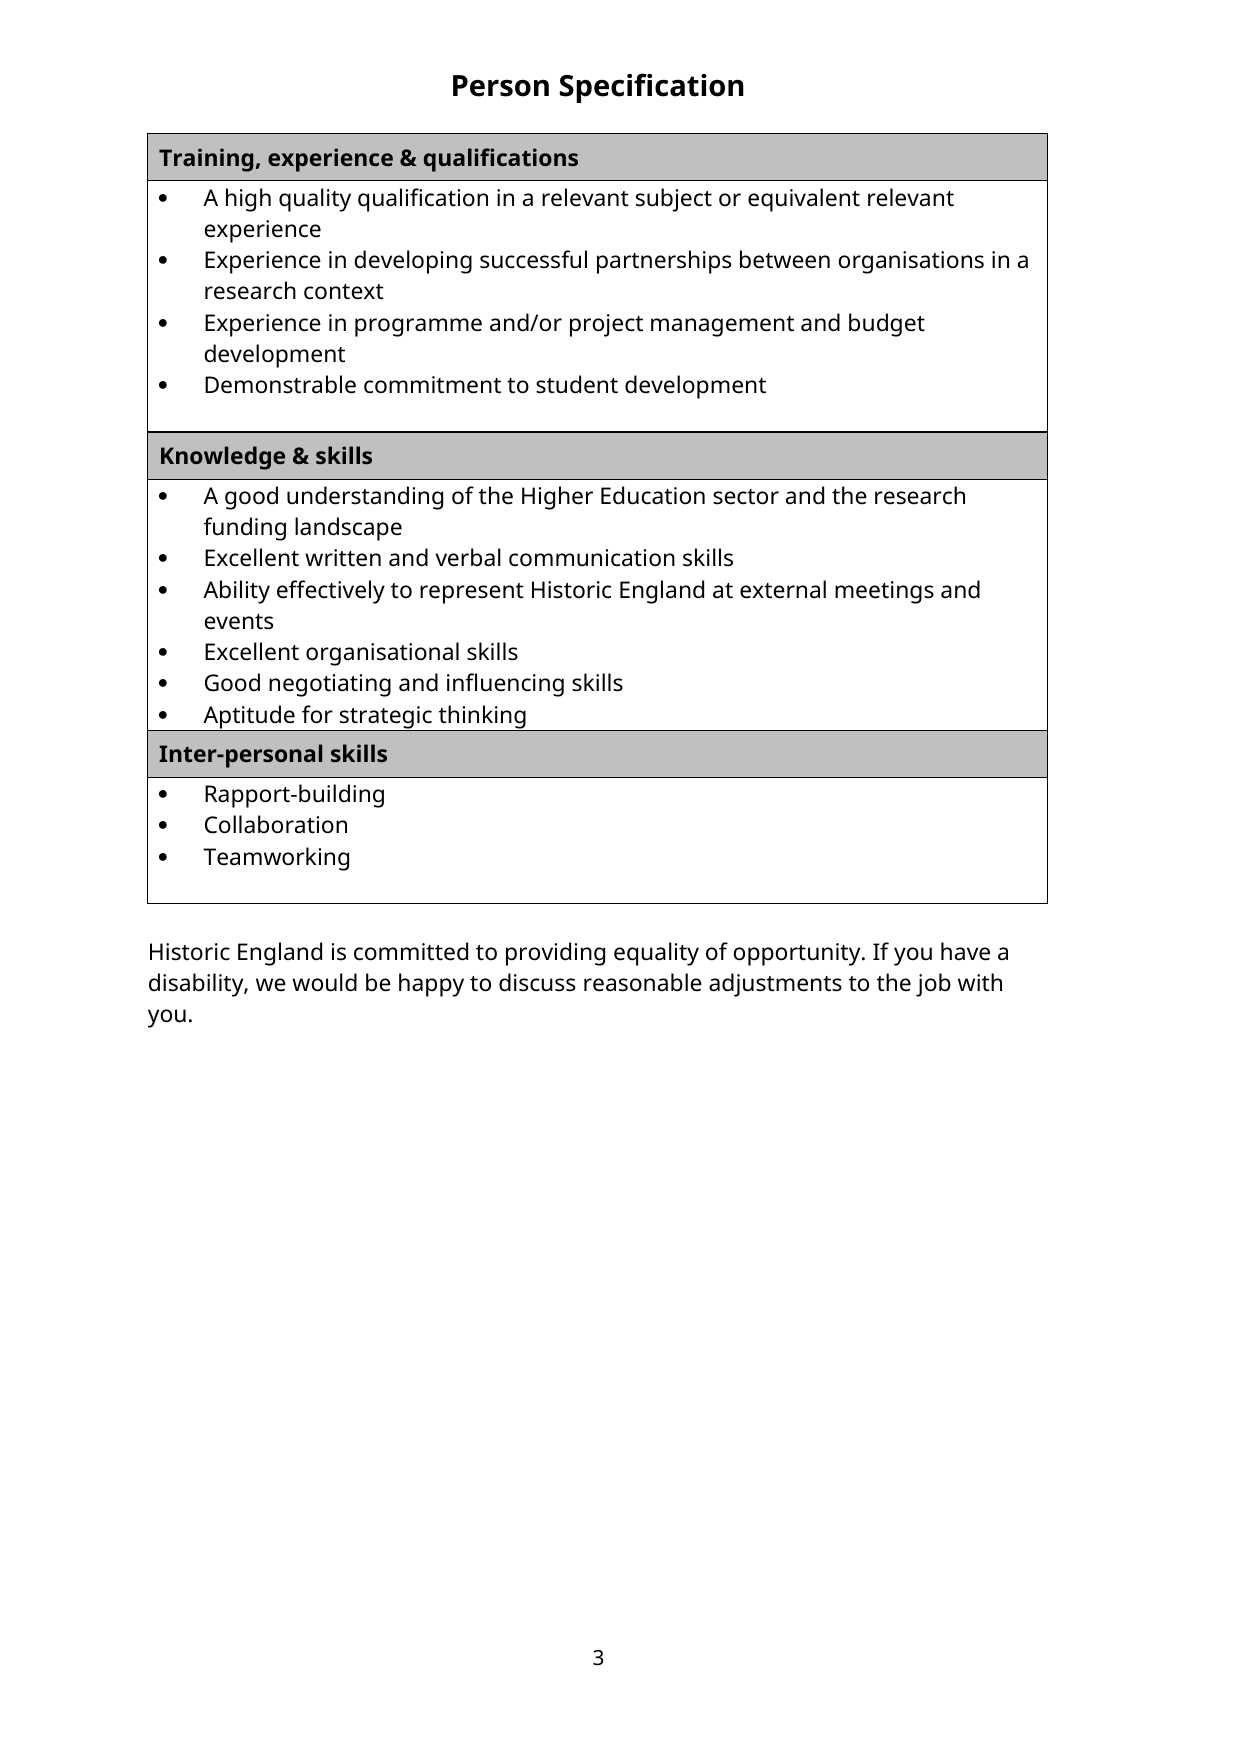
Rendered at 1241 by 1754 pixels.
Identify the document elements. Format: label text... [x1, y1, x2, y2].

table_cell [599, 731, 1047, 777]
text Historic England is committed to providing equality of opportunity. If you have a disability, we would be happy to discuss reasonable adjustments to the job with you. [148, 935, 1048, 1029]
text Person Specification [148, 65, 1048, 105]
table_header [599, 134, 1047, 180]
table_cell Inter-personal skills [148, 731, 599, 777]
table_cell Rapport-building Collaboration Teamworking [148, 778, 1047, 903]
table_cell [599, 433, 1047, 479]
table_cell A good understanding of the Higher Education sector and the research funding landscape Excellent written and verbal communication skills Ability effectively to represent Historic England at external meetings and events Excellent organisational skills Good negotiating and influencing skills Aptitude for strategic thinking [148, 480, 1047, 730]
table_cell Knowledge & skills [148, 433, 599, 479]
table_cell A high quality qualification in a relevant subject or equivalent relevant experience Experience in developing successful partnerships between organisations in a research context Experience in programme and/or project management and budget development Demonstrable commitment to student development [148, 181, 1047, 431]
table_header Training, experience & qualifications [148, 134, 599, 180]
